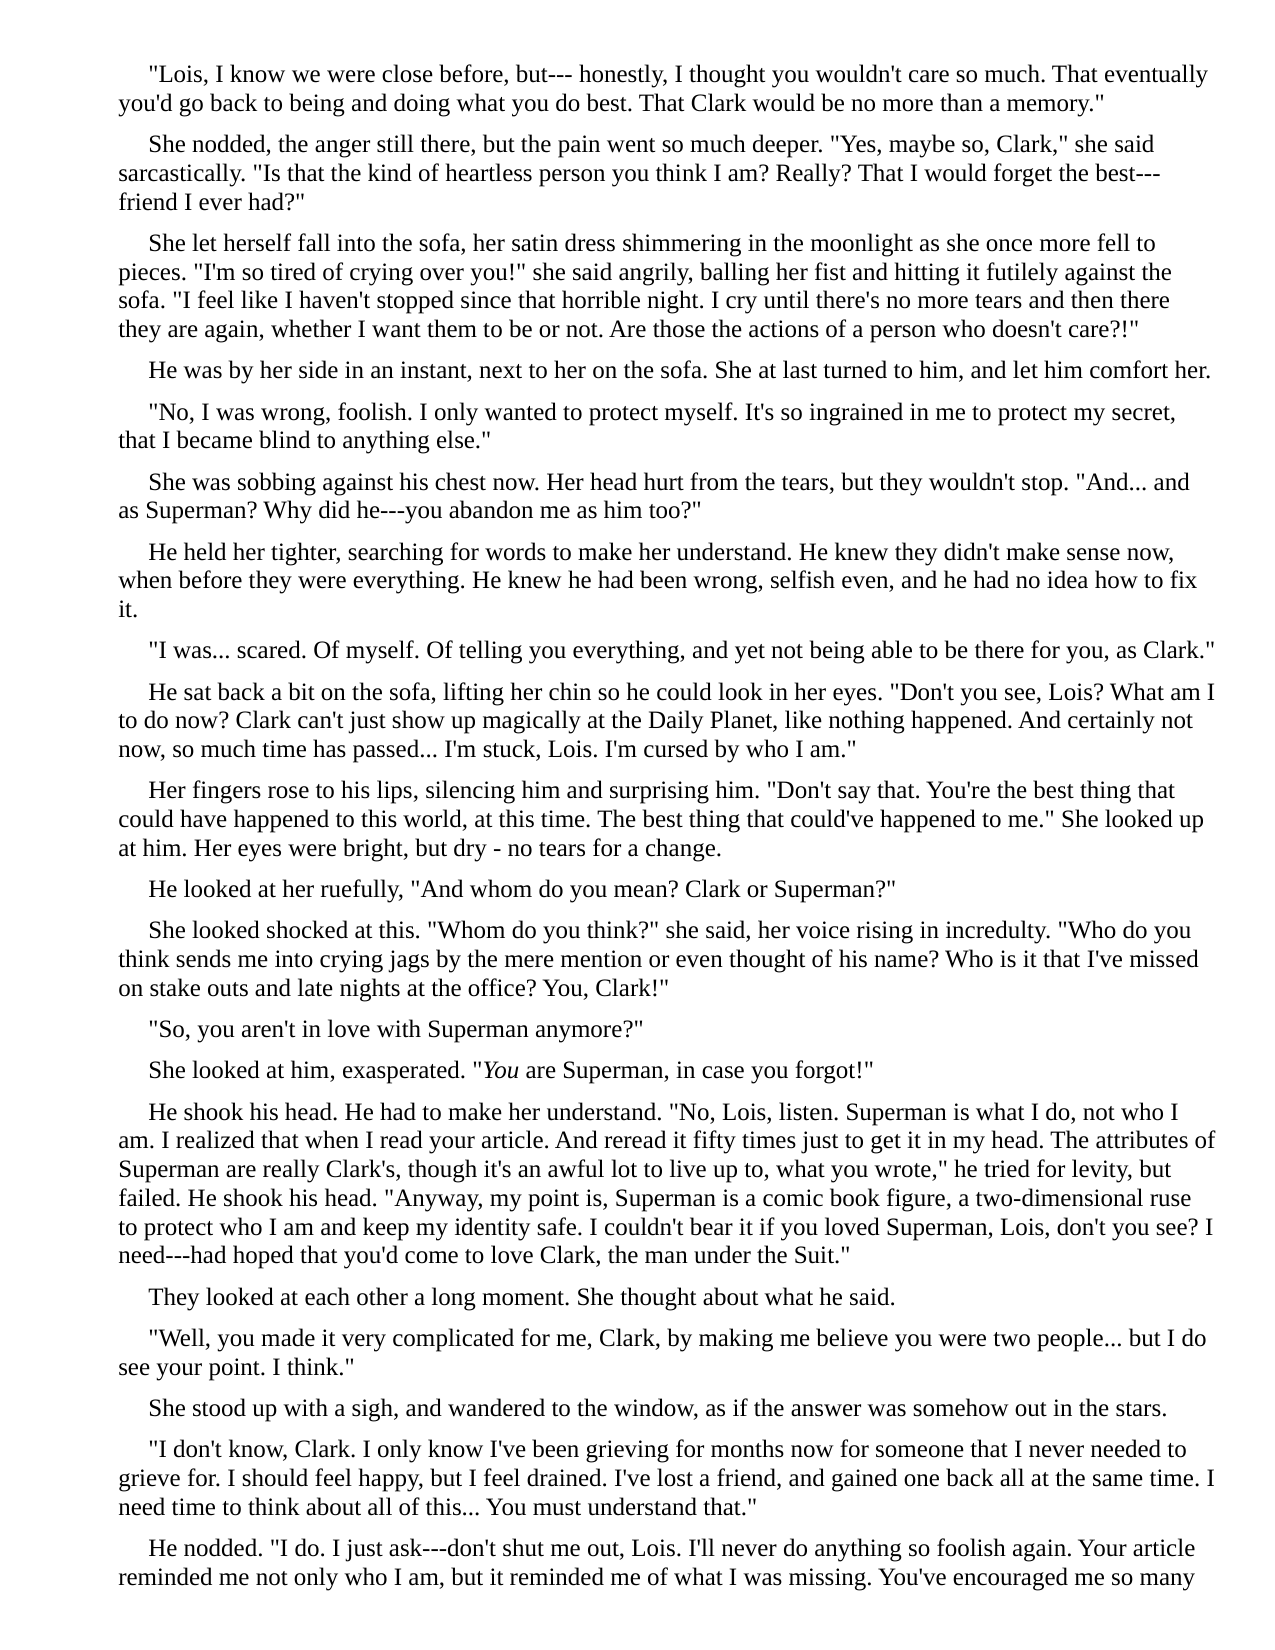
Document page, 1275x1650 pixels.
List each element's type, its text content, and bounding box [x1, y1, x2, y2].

text She looked shocked at this. "Whom do you think?" she said, her voice rising in incredulty. "Who do you think sends me into crying jags by the mere mention or even thought of his name? Who is it that I've missed on stake outs and late nights at the office? You, Clark!" [118, 915, 1216, 1002]
text She looked at him, exasperated. "You are Superman, in case you forgot!" [118, 1055, 1216, 1084]
text He sat back a bit on the sofa, lifting her chin so he could look in her eyes. "Don't you see, Lois? What am I to do now? Clark can't just show up magically at the Daily Planet, like nothing happened. And certainly not now, so much time has passed... I'm stuck, Lois. I'm cursed by who I am." [118, 677, 1216, 763]
text She nodded, the anger still there, but the pain went so much deeper. "Yes, maybe so, Clark," she said sarcastically. "Is that the kind of heartless person you think I am? Really? That I would forget the best---friend I ever had?" [118, 129, 1216, 215]
text "Lois, I know we were close before, but--- honestly, I thought you wouldn't care so much. That eventually you'd go back to being and doing what you do best. That Clark would be no more than a memory." [118, 59, 1216, 117]
text She let herself fall into the sofa, her satin dress shimmering in the moonlight as she once more fell to pieces. "I'm so tired of crying over you!" she said angrily, balling her fist and hitting it futilely against the sofa. "I feel like I haven't stopped since that horrible night. I cry until there's no more tears and then there they are again, whether I want them to be or not. Are those the actions of a person who doesn't care?!" [118, 228, 1216, 343]
text He held her tighter, searching for words to make her understand. He knew they didn't make sense now, when before they were everything. He knew he had been wrong, selfish even, and he had no idea how to fix it. [118, 537, 1216, 623]
text "Well, you made it very complicated for me, Clark, by making me believe you were two people... but I do see your point. I think." [118, 1323, 1216, 1380]
text She was sobbing against his chest now. Her head hurt from the tears, but they wouldn't stop. "And... and as Superman? Why did he---you abandon me as him too?" [118, 467, 1216, 524]
text She stood up with a sigh, and wandered to the window, as if the answer was somehow out in the stars. [118, 1393, 1216, 1422]
text He was by her side in an instant, next to her on the sofa. She at last turned to him, and let him comfort her. [118, 355, 1216, 384]
text "No, I was wrong, foolish. I only wanted to protect myself. It's so ingrained in me to protect my secret, that I became blind to anything else." [118, 397, 1216, 454]
text He nodded. "I do. I just ask---don't shut me out, Lois. I'll never do anything so foolish again. Your article reminded me not only who I am, but it reminded me of what I was missing. You've encouraged me so many [118, 1533, 1216, 1590]
text "So, you aren't in love with Superman anymore?" [118, 1014, 1216, 1043]
text He looked at her ruefully, "And whom do you mean? Clark or Superman?" [118, 874, 1216, 903]
text Her fingers rose to his lips, silencing him and surprising him. "Don't say that. You're the best thing that could have happened to this world, at this time. The best thing that could've happened to me." She looked up at him. Her eyes were bright, but dry - no tears for a change. [118, 775, 1216, 862]
text They looked at each other a long moment. She thought about what he said. [118, 1282, 1216, 1310]
text He shook his head. He had to make her understand. "No, Lois, listen. Superman is what I do, not who I am. I realized that when I read your article. And reread it fifty times just to get it in my head. The attributes of Superman are really Clark's, though it's an awful lot to live up to, what you wrote," he tried for levity, but failed. He shook his head. "Anyway, my point is, Superman is a comic book figure, a two-dimensional ruse to protect who I am and keep my identity safe. I couldn't bear it if you loved Superman, Lois, don't you see? I need---had hoped that you'd come to love Clark, the man under the Suit." [118, 1097, 1216, 1269]
text "I was... scared. Of myself. Of telling you everything, and yet not being able to be there for you, as Clark." [118, 635, 1216, 664]
text "I don't know, Clark. I only know I've been grieving for months now for someone that I never needed to grieve for. I should feel happy, but I feel drained. I've lost a friend, and gained one back all at the same time. I need time to think about all of this... You must understand that." [118, 1434, 1216, 1520]
